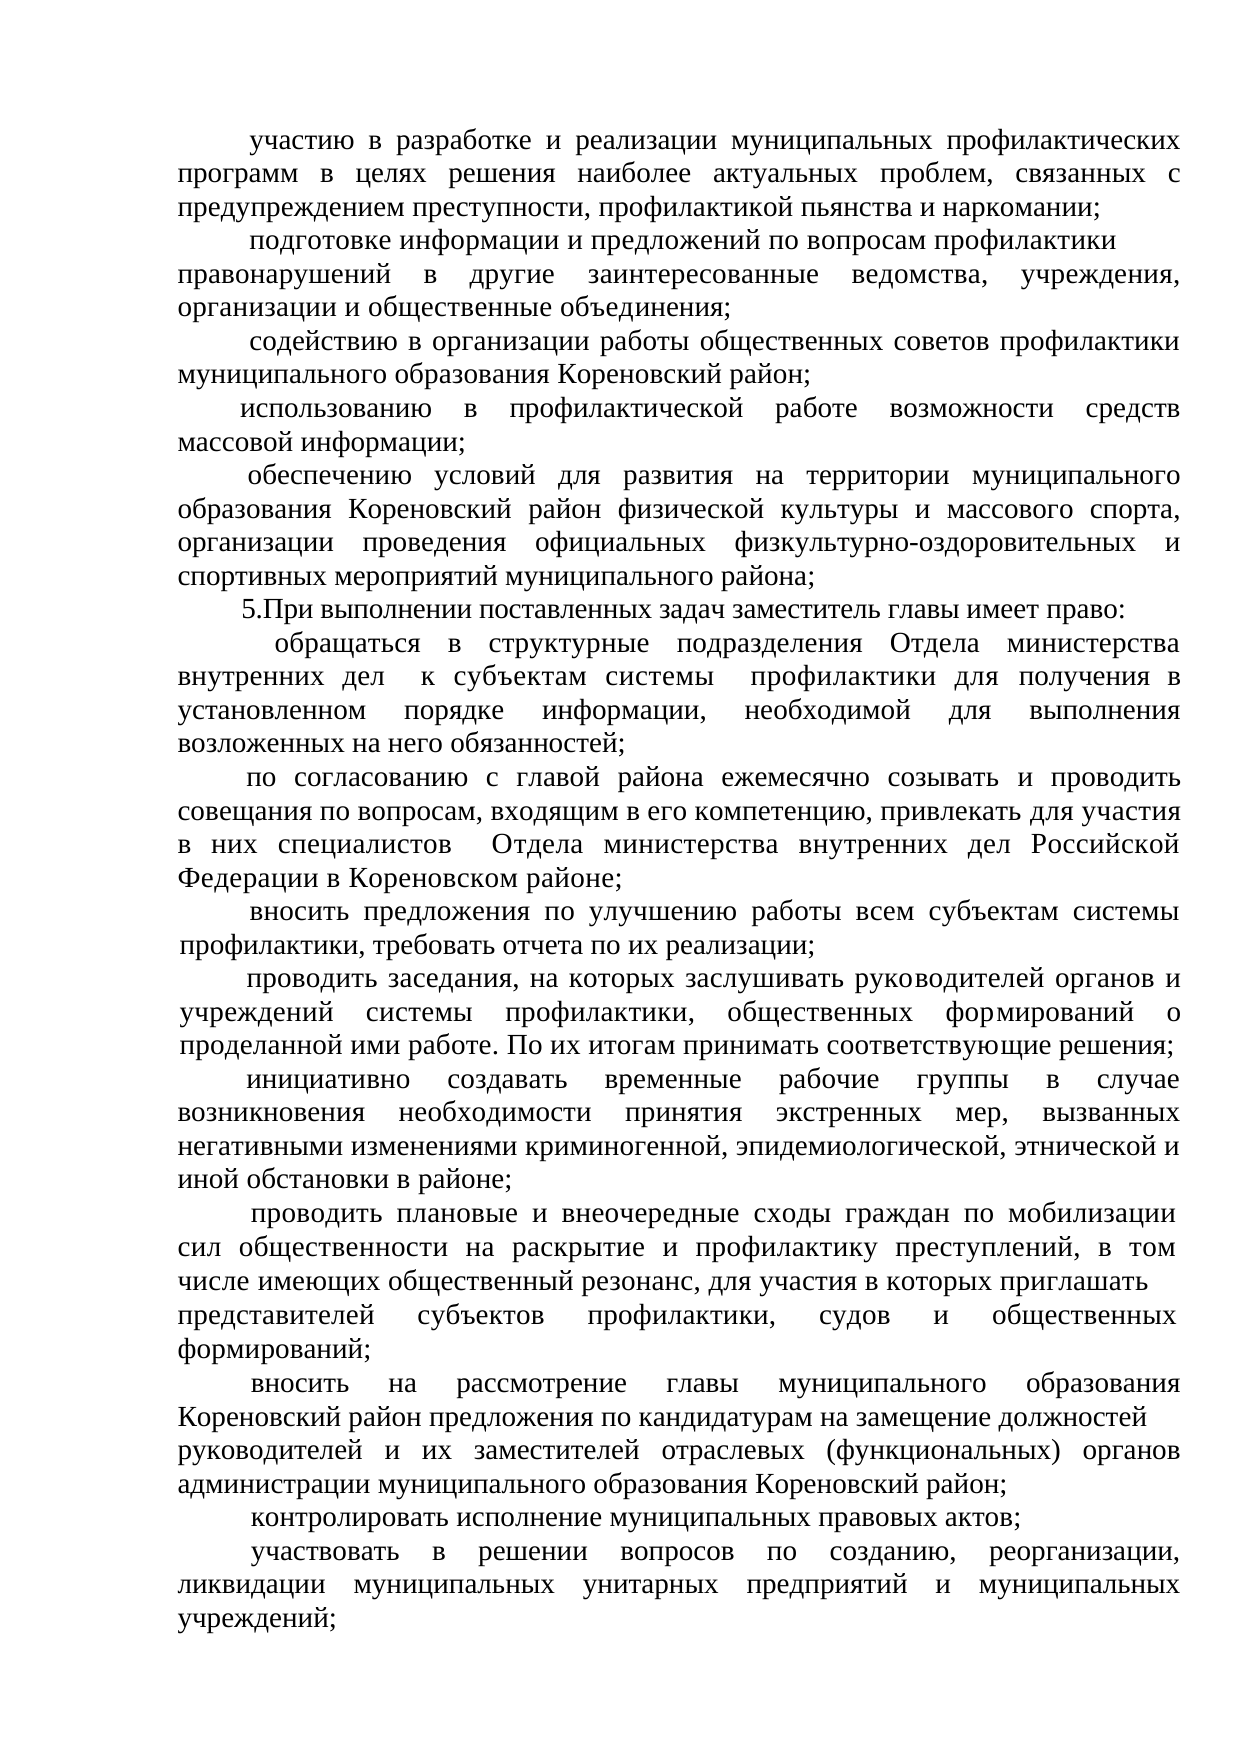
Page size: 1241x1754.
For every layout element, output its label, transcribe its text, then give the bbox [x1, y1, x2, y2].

text проводить заседания, на которых заслушивать руководителей органов и учреждений системы профилактики, общественных формирований о проделанной ими работе. По их итогам принимать соответствующие решения; [179, 961, 1181, 1061]
text содействию в организации работы общественных советов профилактики муниципального образования Кореновский район; [177, 323, 1181, 391]
text инициативно создавать временные рабочие группы в случае возникновения необходимости принятия экстренных мер, вызванных негативными изменениями криминогенной, эпидемиологической, этнической и иной обстановки в районе; [177, 1061, 1181, 1196]
text 5.При выполнении поставленных задач заместитель главы имеет право: [177, 592, 1181, 625]
text вносить предложения по улучшению работы всем субъектам системы профилактики, требовать отчета по их реализации; [179, 894, 1181, 961]
text проводить плановые и внеочередные сходы граждан по мобилизации сил общественности на раскрытие и профилактику преступлений, в том числе имеющих общественный резонанс, для участия в которых приглашать [177, 1196, 1178, 1297]
text участию в разработке и реализации муниципальных профилактических программ в целях решения наиболее актуальных проблем, связанных с предупреждением преступности, профилактикой пьянства и наркомании; [177, 122, 1181, 223]
text по согласованию с главой района ежемесячно созывать и проводить совещания по вопросам, входящим в его компетенцию, привлекать для участия в них специалистов Отдела министерства внутренних дел Российской Федерации в Кореновском районе; [177, 759, 1181, 894]
text контролировать исполнение муниципальных правовых актов; [177, 1499, 1181, 1533]
text вносить на рассмотрение главы муниципального образования Кореновский район предложения по кандидатурам на замещение должностей [177, 1365, 1181, 1432]
text руководителей и их заместителей отраслевых (функциональных) органов администрации муниципального образования Кореновский район; [177, 1432, 1181, 1499]
text использованию в профилактической работе возможности средств массовой информации; [177, 391, 1181, 458]
text обращаться в структурные подразделения Отдела министерства внутренних дел к субъектам системы профилактики для получения в установленном порядке информации, необходимой для выполнения возложенных на него обязанностей; [177, 625, 1181, 759]
text участвовать в решении вопросов по созданию, реорганизации, ликвидации муниципальных унитарных предприятий и муниципальных учреждений; [177, 1533, 1181, 1634]
text обеспечению условий для развития на территории муниципального образования Кореновский район физической культуры и массового спорта, организации проведения официальных физкультурно-оздоровительных и спортивных мероприятий муниципального района; [177, 458, 1181, 592]
text представителей субъектов профилактики, судов и общественных формирований; [177, 1297, 1178, 1365]
text подготовке информации и предложений по вопросам профилактики правонарушений в другие заинтересованные ведомства, учреждения, организации и общественные объединения; [177, 223, 1181, 323]
